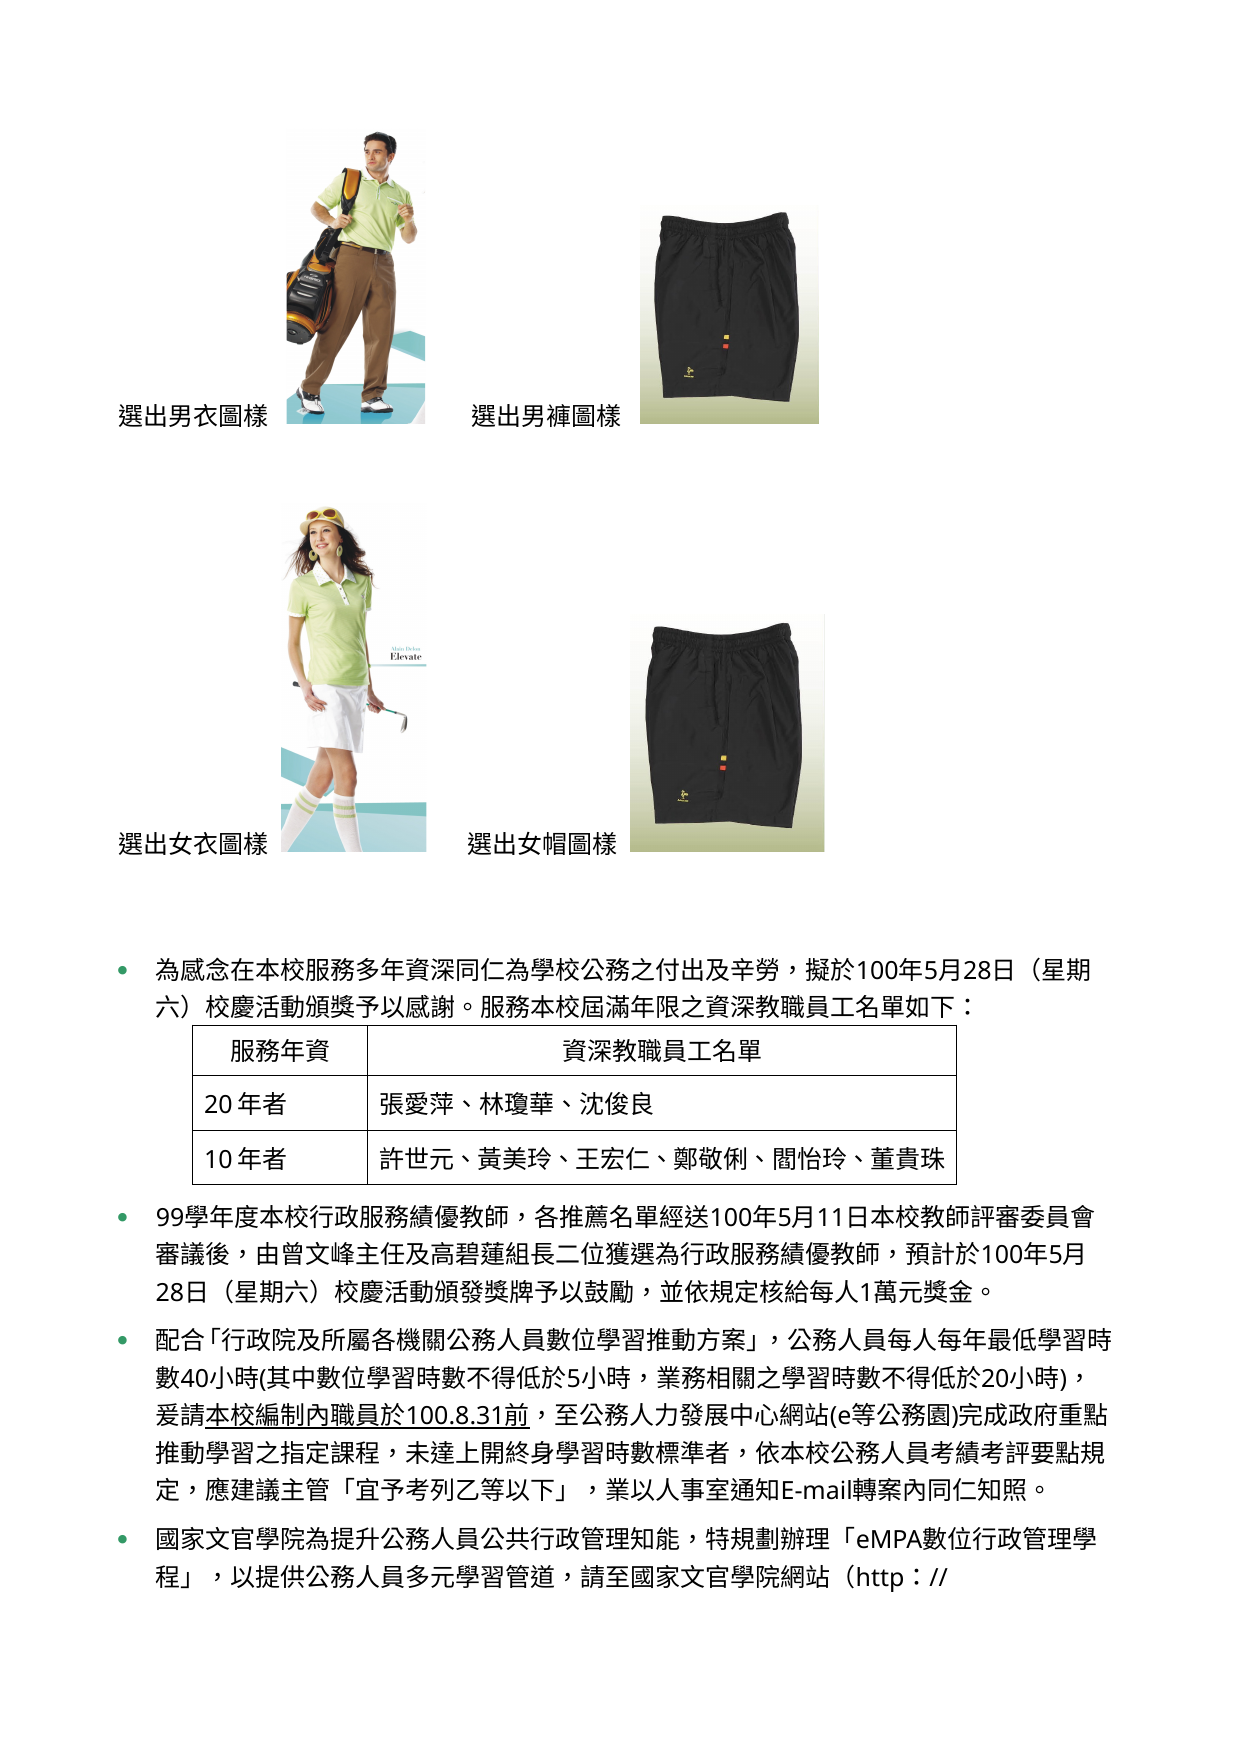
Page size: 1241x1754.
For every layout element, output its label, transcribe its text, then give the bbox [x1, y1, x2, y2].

list 國家文官學院為提升公務人員公共行政管理知能，特規劃辦理「eMPA數位行政管理學程」，以提供公務人員多元學習管道，請至國家文官學院網站（http：// [118, 1519, 1112, 1594]
table_header 服務年資 [193, 1026, 367, 1074]
table_cell 張愛萍、林瓊華、沈俊良 [368, 1076, 956, 1130]
picture [640, 205, 819, 424]
text 選出男衣圖樣 選出男褲圖樣 [118, 127, 1112, 464]
table_cell 許世元、黃美玲、王宏仁、鄭敬俐、閻怡玲、董貴珠 [368, 1131, 956, 1184]
table_cell 10年者 [193, 1131, 367, 1184]
text 選出女衣圖樣 選出女帽圖樣 [118, 502, 1112, 877]
table_header 資深教職員工名單 [368, 1026, 956, 1074]
list 為感念在本校服務多年資深同仁為學校公務之付出及辛勞，擬於100年5月28日（星期六）校慶活動頒獎予以感謝。服務本校屆滿年限之資深教職員工名單如下： [118, 949, 1112, 1024]
picture [286, 128, 426, 424]
list 99學年度本校行政服務績優教師，各推薦名單經送100年5月11日本校教師評審委員會審議後，由曾文峰主任及高碧蓮組長二位獲選為行政服務績優教師，預計於100年5月28日（星期六）校慶活動頒發獎牌予以鼓勵，並依規定核給每人1萬元獎金。 [118, 1196, 1112, 1309]
picture [630, 614, 825, 852]
picture [281, 503, 427, 852]
list 配合「行政院及所屬各機關公務人員數位學習推動方案」，公務人員每人每年最低學習時數40小時(其中數位學習時數不得低於5小時，業務相關之學習時數不得低於20小時)，爰請本校編制內職員於100.8.31前，至公務人力發展中心網站(e等公務園)完成政府重點推動學習之指定課程，未達上開終身學習時數標準者，依本校公務人員考績考評要點規定，應建議主管「宜予考列乙等以下」，業以人事室通知E-mail轉案內同仁知照。 [118, 1320, 1112, 1508]
table_cell 20年者 [193, 1076, 367, 1130]
